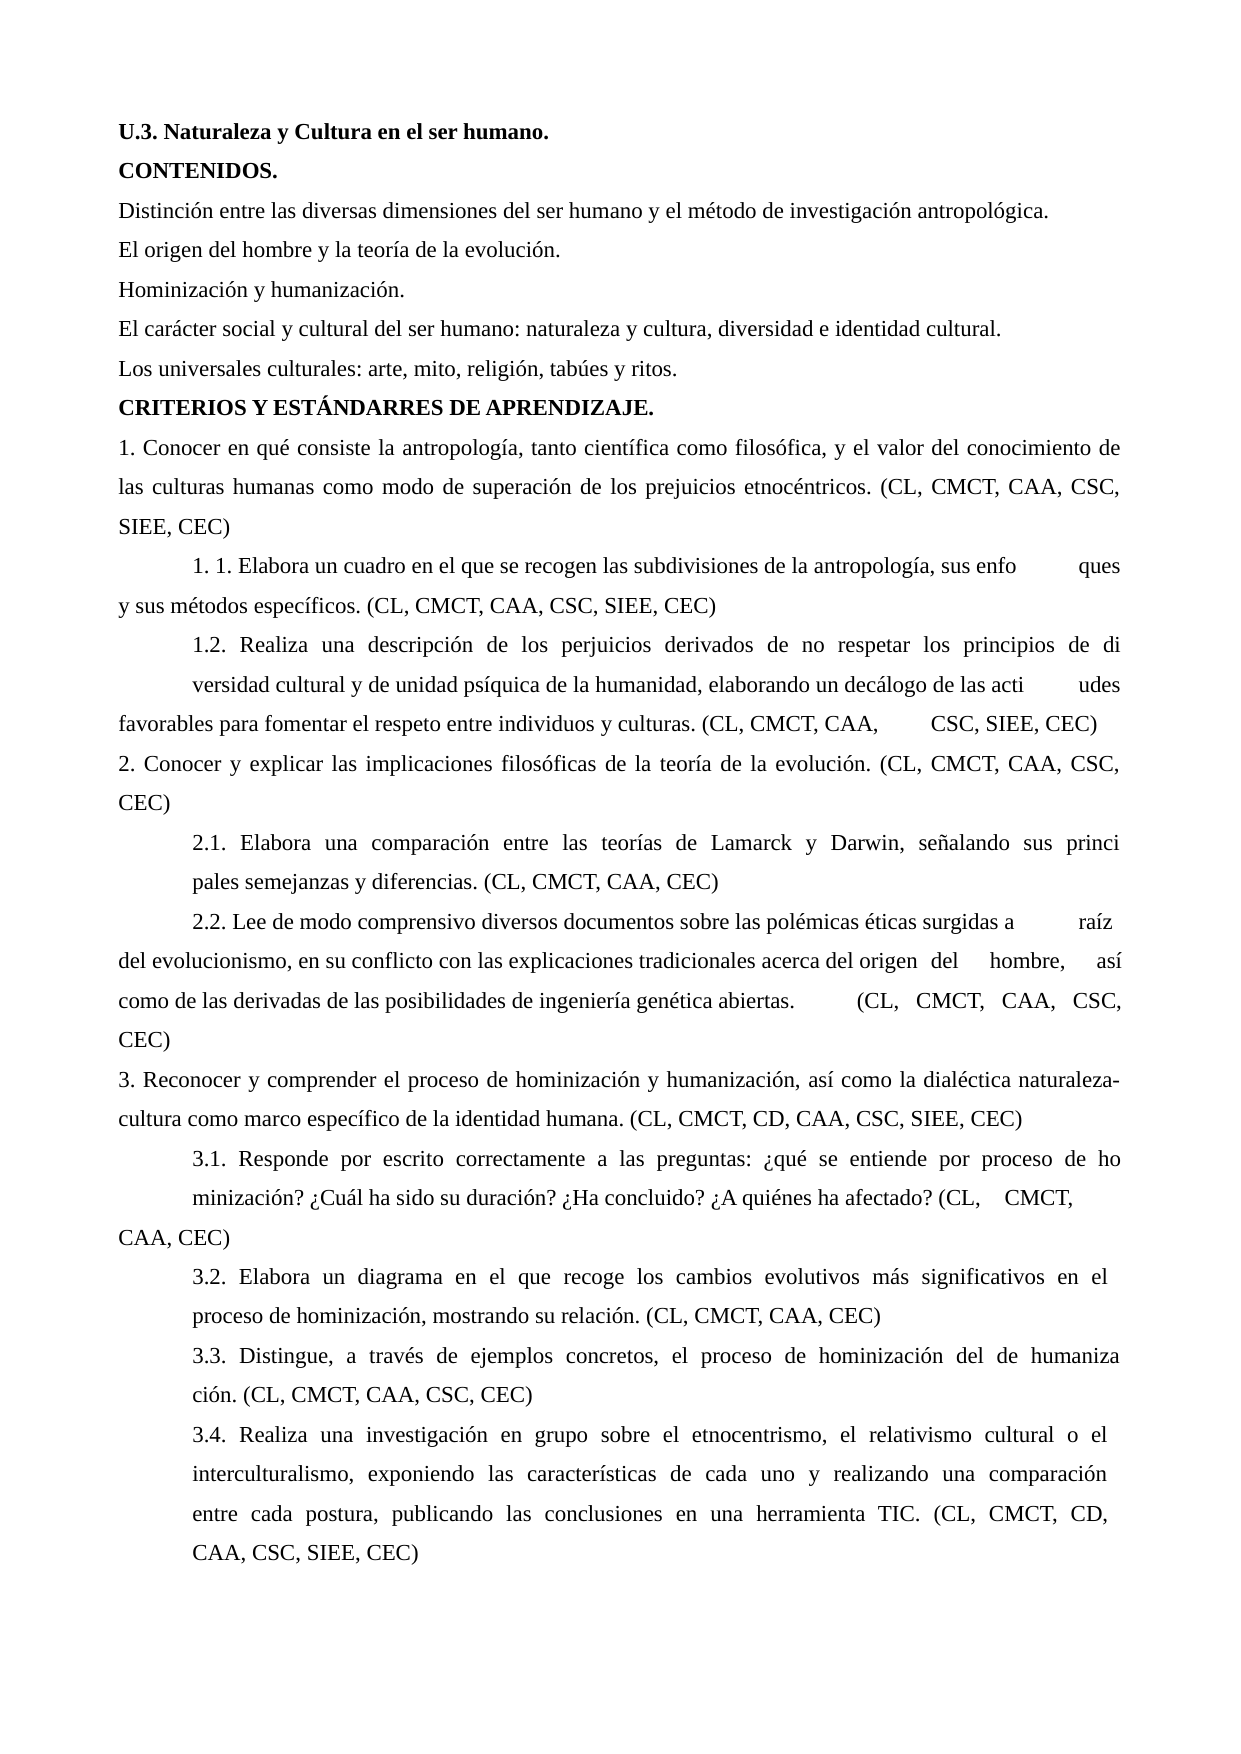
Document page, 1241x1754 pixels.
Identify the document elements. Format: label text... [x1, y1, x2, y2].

text CONTENIDOS. [118, 158, 1122, 184]
text 1.2. Realiza una descripción de los perjuicios derivados de no respetar los principios de di versidad cultural y de unidad psíquica de la humanidad, elaborando un decálogo de las acti udes favorables para fomentar el respeto entre individuos y culturas. (CL, CMCT, CAA, CSC, SIEE, CEC) [118, 631, 1122, 737]
text El origen del hombre y la teoría de la evolución. [118, 237, 1122, 263]
text 3.4. Realiza una investigación en grupo sobre el etnocentrismo, el relativismo cultural o el interculturalismo, exponiendo las características de cada uno y realizando una comparación entre cada postura, publicando las conclusiones en una herramienta TIC. (CL, CMCT, CD, CAA, CSC, SIEE, CEC) [118, 1421, 1122, 1566]
text CRITERIOS Y ESTÁNDARRES DE APRENDIZAJE. [118, 394, 1122, 421]
text 3.1. Responde por escrito correctamente a las preguntas: ¿qué se entiende por proceso de ho minización? ¿Cuál ha sido su duración? ¿Ha concluido? ¿A quiénes ha afectado? (CL, CMCT, CAA, CEC) [118, 1144, 1122, 1250]
text El carácter social y cultural del ser humano: naturaleza y cultura, diversidad e identidad cultural. [118, 316, 1122, 342]
text 3.3. Distingue, a través de ejemplos concretos, el proceso de hominización del de humaniza ción. (CL, CMCT, CAA, CSC, CEC) [118, 1342, 1122, 1408]
text 1. Conocer en qué consiste la antropología, tanto científica como filosófica, y el valor del conocimiento de las culturas humanas como modo de superación de los prejuicios etnocéntricos. (CL, CMCT, CAA, CSC, SIEE, CEC) [118, 434, 1122, 539]
text 3. Reconocer y comprender el proceso de hominización y humanización, así como la dialéctica naturaleza-cultura como marco específico de la identidad humana. (CL, CMCT, CD, CAA, CSC, SIEE, CEC) [118, 1066, 1122, 1131]
text U.3. Naturaleza y Cultura en el ser humano. [118, 118, 1122, 144]
text 2.2. Lee de modo comprensivo diversos documentos sobre las polémicas éticas surgidas a raíz del evolucionismo, en su conflicto con las explicaciones tradicionales acerca del origen del hombre, así como de las derivadas de las posibilidades de ingeniería genética abiertas. (CL, CMCT, CAA, CSC, CEC) [118, 908, 1122, 1052]
text 2.1. Elabora una comparación entre las teorías de Lamarck y Darwin, señalando sus princi pales semejanzas y diferencias. (CL, CMCT, CAA, CEC) [118, 829, 1122, 894]
text 2. Conocer y explicar las implicaciones filosóficas de la teoría de la evolución. (CL, CMCT, CAA, CSC, CEC) [118, 750, 1122, 816]
text Hominización y humanización. [118, 276, 1122, 302]
text Distinción entre las diversas dimensiones del ser humano y el método de investigación antropológica. [118, 197, 1122, 223]
text 3.2. Elabora un diagrama en el que recoge los cambios evolutivos más significativos en el proceso de hominización, mostrando su relación. (CL, CMCT, CAA, CEC) [118, 1263, 1122, 1329]
text Los universales culturales: arte, mito, religión, tabúes y ritos. [118, 355, 1122, 381]
text 1. 1. Elabora un cuadro en el que se recogen las subdivisiones de la antropología, sus enfo ques y sus métodos específicos. (CL, CMCT, CAA, CSC, SIEE, CEC) [118, 552, 1122, 618]
